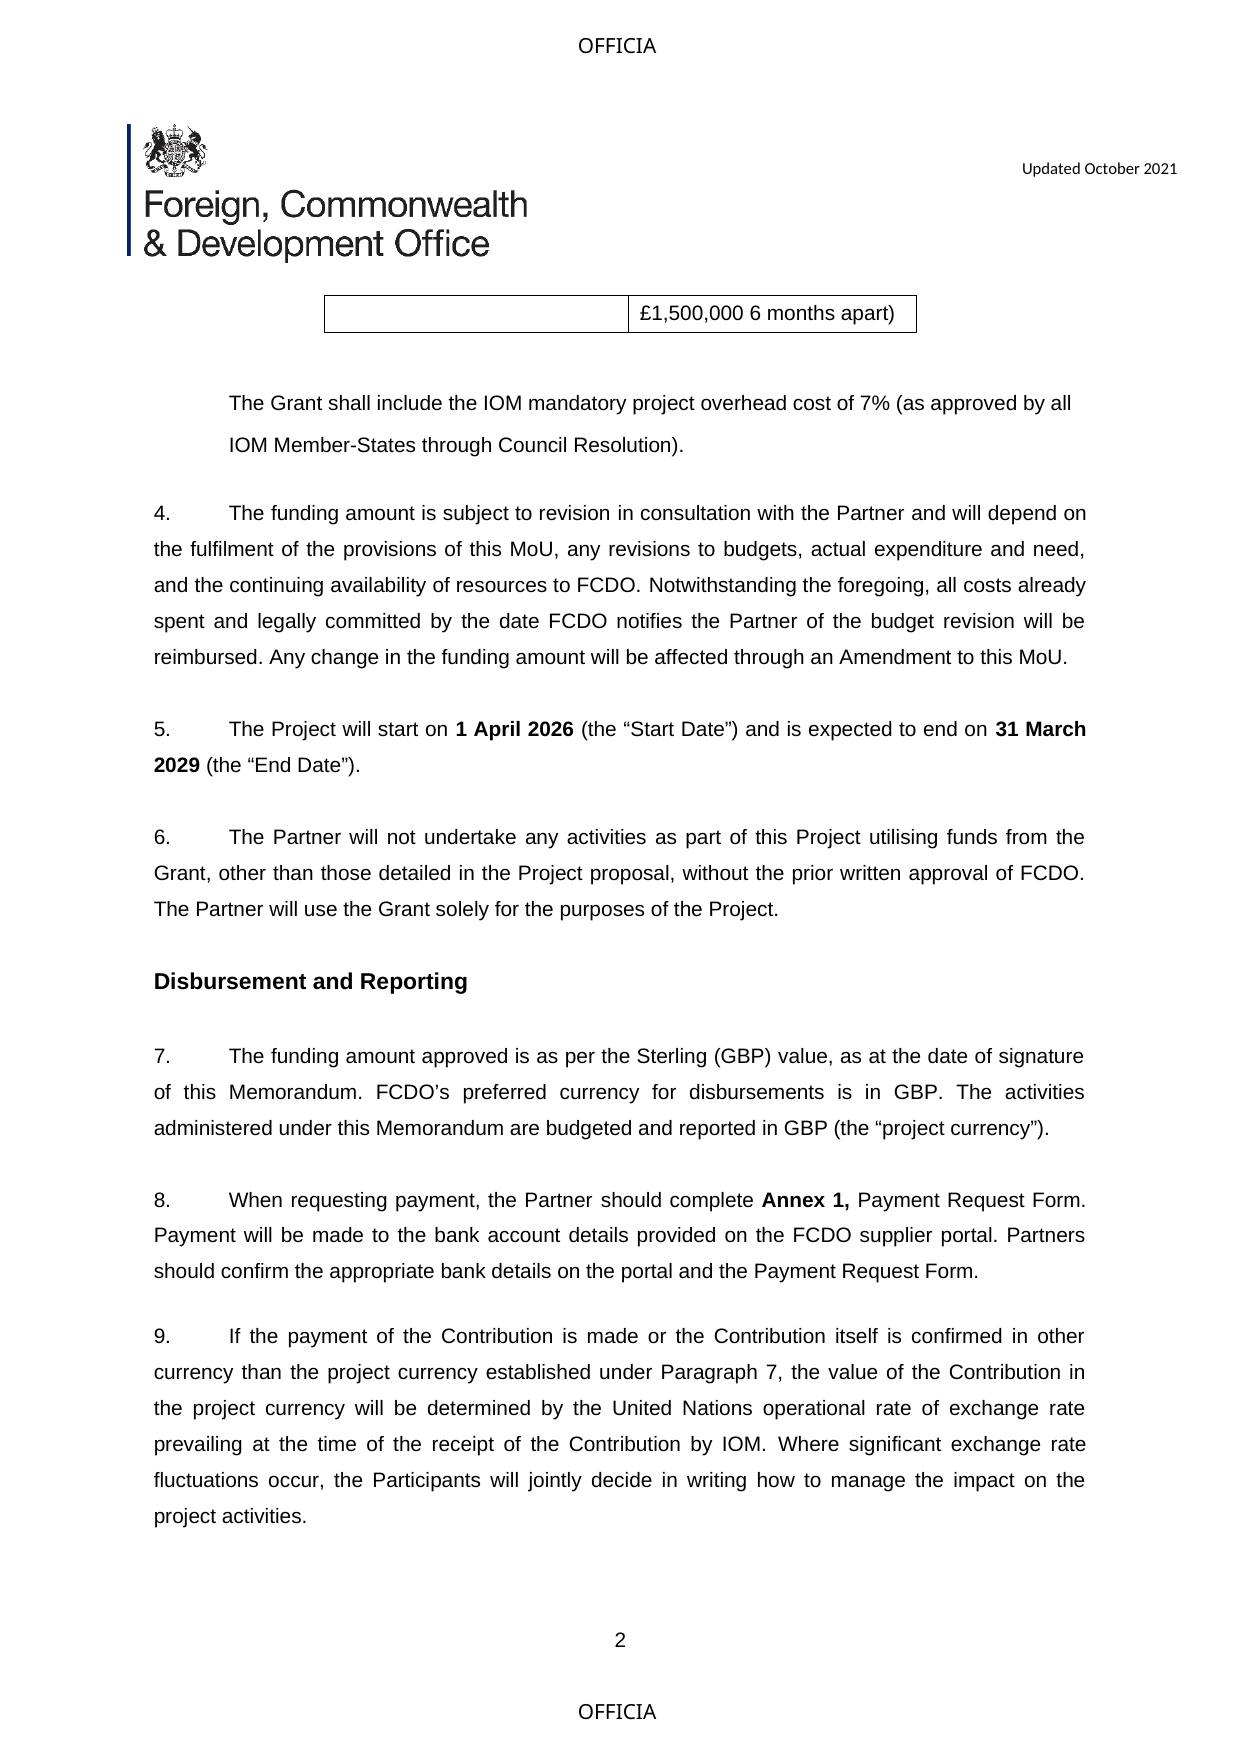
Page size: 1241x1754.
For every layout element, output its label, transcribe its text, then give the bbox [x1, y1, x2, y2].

list The funding amount approved is as per the Sterling (GBP) value, as at the date of signature of this Memorandum. FCDO’s preferred currency for disbursements is in GBP. The activities administered under this Memorandum are budgeted and reported in GBP (the “project currency”). [153, 1044, 1087, 1139]
table_cell [325, 296, 628, 332]
list The Partner will not undertake any activities as part of this Project utilising funds from the Grant, other than those detailed in the Project proposal, without the prior written approval of FCDO. The Partner will use the Grant solely for the purposes of the Project. [153, 824, 1087, 920]
list When requesting payment, the Partner should complete Annex 1, Payment Request Form. Payment will be made to the bank account details provided on the FCDO supplier portal. Partners should confirm the appropriate bank details on the portal and the Payment Request Form. [153, 1187, 1087, 1283]
list If the payment of the Contribution is made or the Contribution itself is confirmed in other currency than the project currency established under Paragraph 7, the value of the Contribution in the project currency will be determined by the United Nations operational rate of exchange rate prevailing at the time of the receipt of the Contribution by IOM. Where significant exchange rate fluctuations occur, the Participants will jointly decide in writing how to manage the impact on the project activities. [153, 1324, 1087, 1528]
list The Grant shall include the IOM mandatory project overhead cost of 7% (as approved by all IOM Member-States through Council Resolution). [228, 391, 1087, 458]
table_cell £1,500,000 6 months apart) [629, 296, 916, 332]
text Disbursement and Reporting [153, 968, 1087, 994]
list The Project will start on 1 April 2026 (the “Start Date”) and is expected to end on 31 March 2029 (the “End Date”). [153, 717, 1087, 777]
list The funding amount is subject to revision in consultation with the Partner and will depend on the fulfilment of the provisions of this MoU, any revisions to budgets, actual expenditure and need, and the continuing availability of resources to FCDO. Notwithstanding the foregoing, all costs already spent and legally committed by the date FCDO notifies the Partner of the budget revision will be reimbursed. Any change in the funding amount will be affected through an Amendment to this MoU. [153, 501, 1087, 669]
